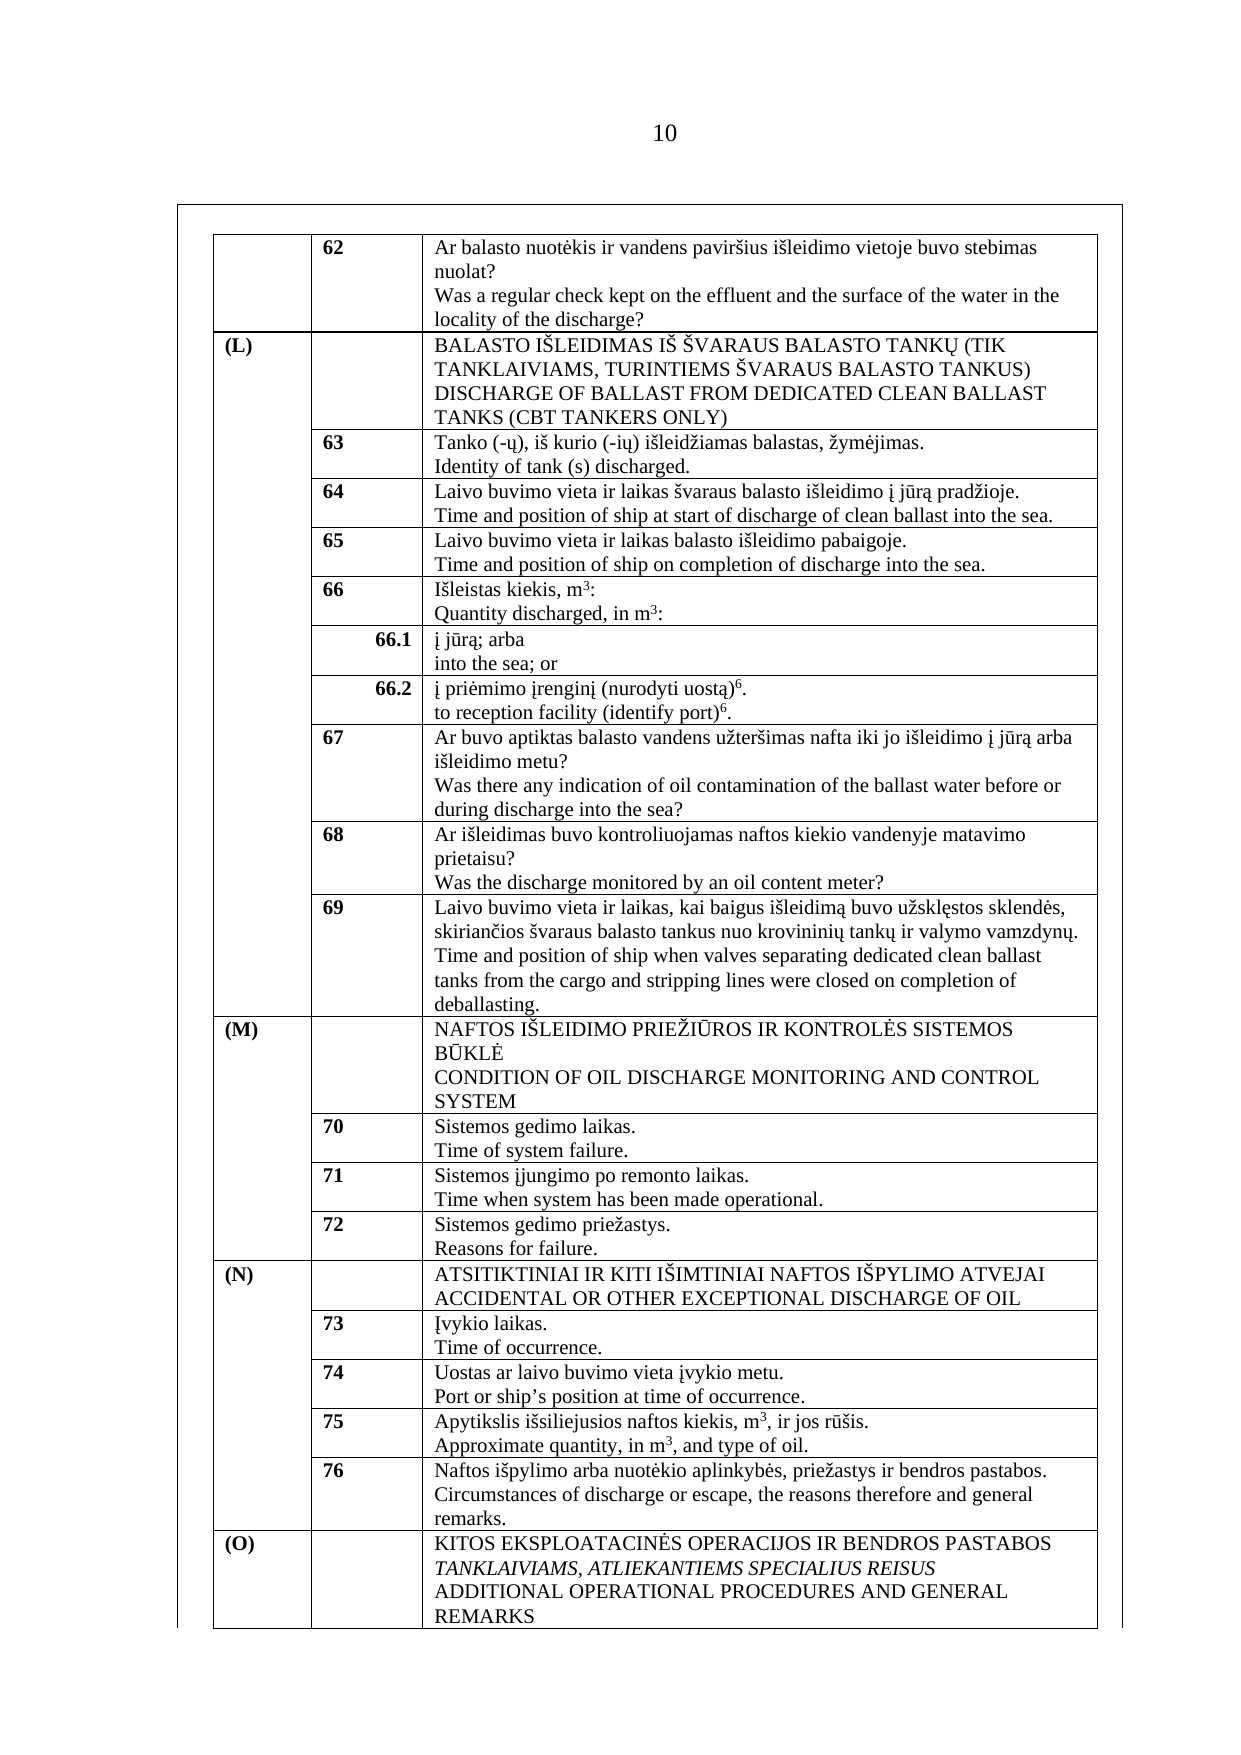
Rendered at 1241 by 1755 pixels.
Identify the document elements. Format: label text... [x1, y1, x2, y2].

table_cell 62 [312, 235, 422, 331]
table_cell [1098, 1408, 1122, 1457]
table_cell 66 [312, 577, 422, 625]
table_header [1098, 205, 1122, 234]
table_cell [1098, 1310, 1122, 1359]
table_cell [1098, 1016, 1122, 1113]
table_cell [178, 1359, 213, 1408]
table_cell [178, 1211, 213, 1260]
table_cell [178, 234, 213, 331]
table_cell Sistemos gedimo laikas. Time of system failure. [423, 1114, 1097, 1162]
table_cell [178, 1260, 213, 1309]
table_cell Įvykio laikas. Time of occurrence. [423, 1311, 1097, 1359]
table_cell (N) [214, 1261, 311, 1530]
table_cell [1098, 1359, 1122, 1408]
table_cell [1098, 576, 1122, 625]
table_cell [178, 675, 213, 724]
table_cell [178, 478, 213, 527]
table_cell [178, 1408, 213, 1457]
table_cell [178, 821, 213, 894]
table_cell [178, 1310, 213, 1359]
table_cell 76 [312, 1458, 422, 1530]
table_cell 71 [312, 1163, 422, 1211]
table_cell [312, 1017, 422, 1113]
table_cell [1098, 331, 1122, 429]
table_cell [178, 576, 213, 625]
table_cell [312, 333, 422, 429]
table_cell 67 [312, 725, 422, 821]
table_cell [178, 1530, 213, 1628]
table_cell 70 [312, 1114, 422, 1162]
table_header [202, 205, 213, 234]
table_cell [178, 429, 213, 478]
table_cell (M) [214, 1017, 311, 1260]
table_cell [312, 1261, 422, 1309]
table_cell 65 [312, 528, 422, 576]
table_cell [178, 1457, 213, 1530]
table_cell [178, 1162, 213, 1211]
table_cell [1098, 1113, 1122, 1162]
table_cell [1098, 1211, 1122, 1260]
table_cell [1098, 724, 1122, 821]
table_header [213, 205, 1098, 234]
table_cell [178, 331, 213, 429]
table_cell [1098, 234, 1122, 331]
table_cell [312, 1531, 422, 1628]
table_cell [1098, 1260, 1122, 1309]
table_cell [178, 724, 213, 821]
table_cell [1098, 625, 1122, 674]
table_cell [1098, 478, 1122, 527]
table_cell 64 [312, 479, 422, 527]
table_cell [214, 235, 311, 331]
table_cell 66.1 [312, 626, 422, 674]
table_cell [178, 894, 213, 1016]
table_cell [178, 625, 213, 674]
table_cell [178, 1016, 213, 1113]
table_cell 72 [312, 1212, 422, 1260]
table_cell (O) [214, 1531, 311, 1628]
table_cell [1098, 1457, 1122, 1530]
table_cell [1098, 527, 1122, 576]
table_cell [1098, 1530, 1122, 1628]
table_cell [1098, 1162, 1122, 1211]
table_cell [178, 527, 213, 576]
table_cell [1098, 894, 1122, 1016]
table_cell [1098, 675, 1122, 724]
table_cell (L) [214, 333, 311, 1016]
table_cell 75 [312, 1409, 422, 1457]
table_cell [178, 1113, 213, 1162]
table_cell 69 [312, 895, 422, 1016]
table_cell [1098, 821, 1122, 894]
table_cell 63 [312, 430, 422, 478]
table_header [178, 205, 188, 234]
table_cell [1098, 429, 1122, 478]
table_cell 66.2 [312, 676, 422, 724]
table_cell 74 [312, 1360, 422, 1408]
table_cell 73 [312, 1311, 422, 1359]
table_cell 68 [312, 822, 422, 894]
